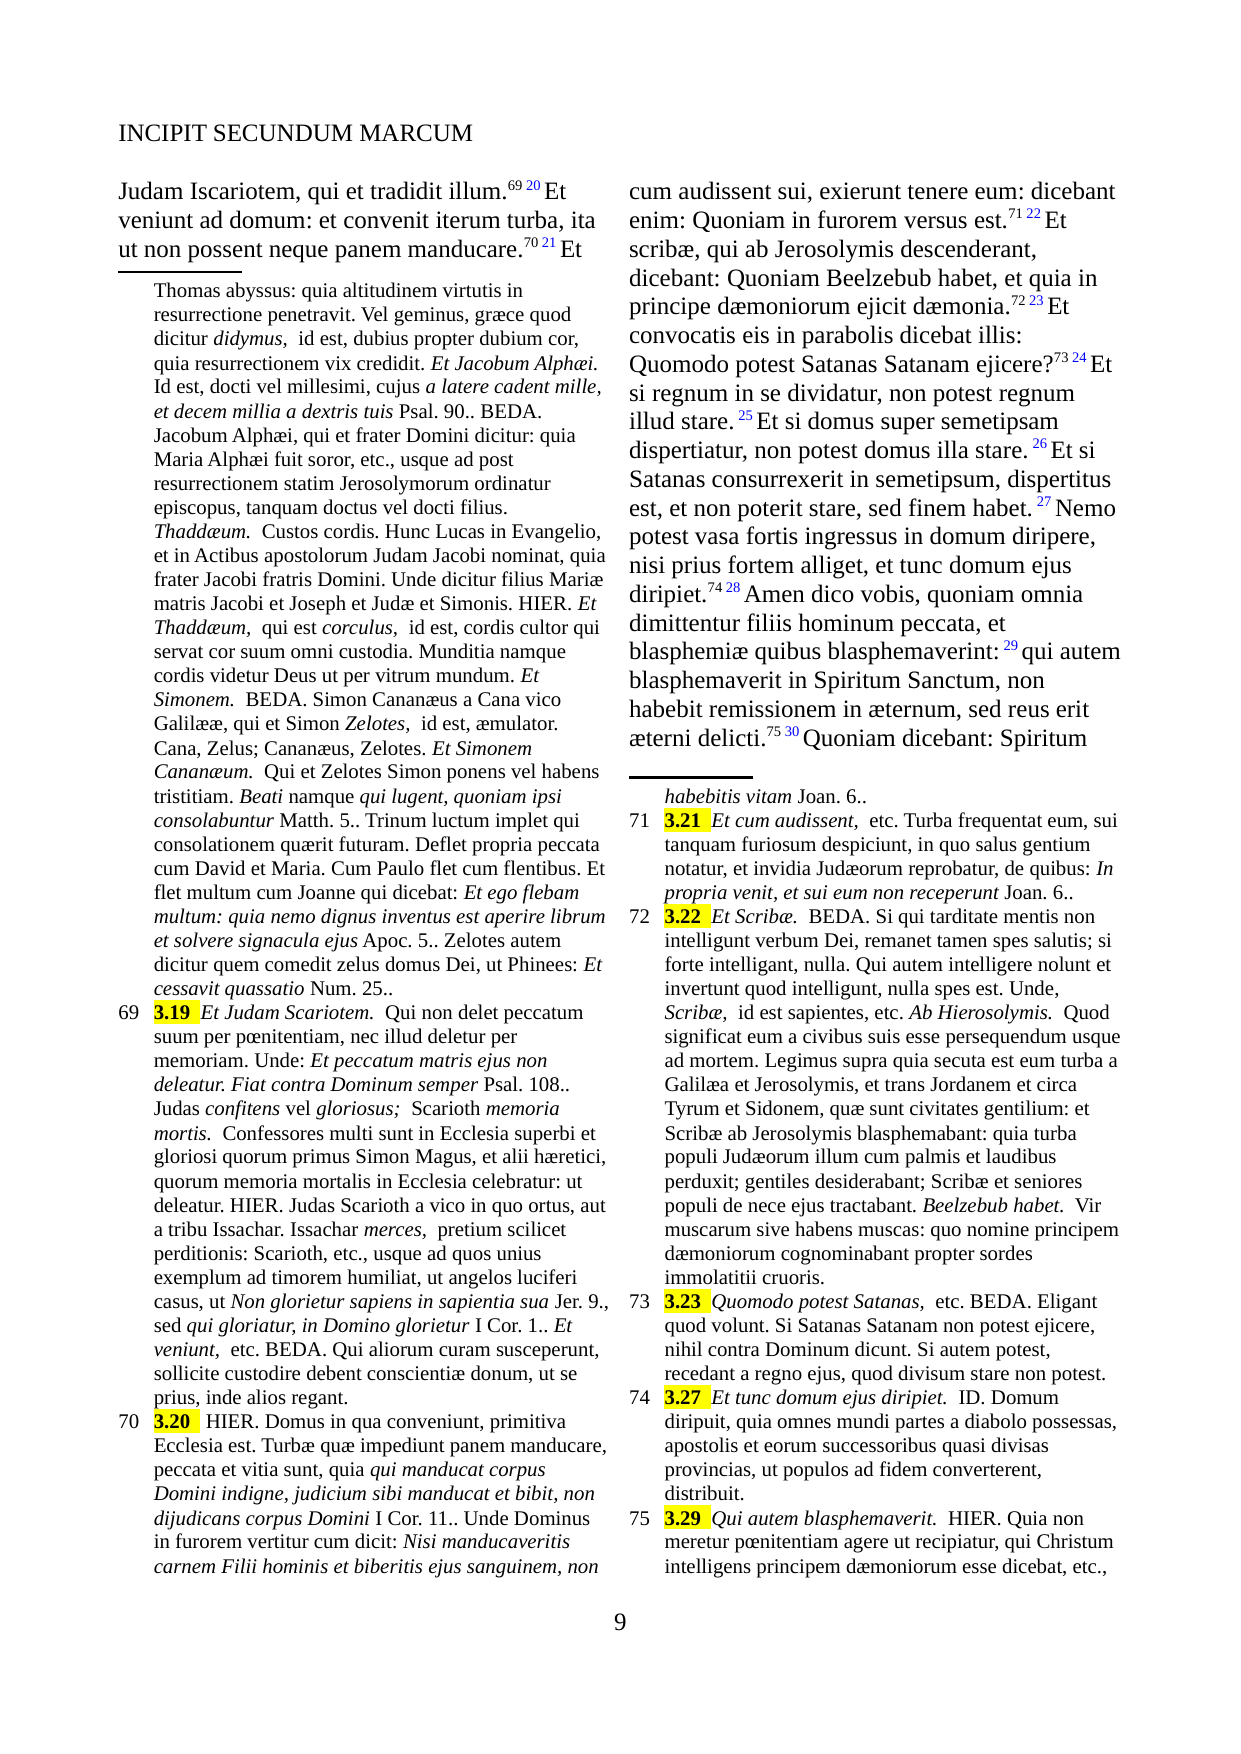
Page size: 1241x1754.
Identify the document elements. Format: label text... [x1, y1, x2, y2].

text 3.19 Et Judam Scariotem. Qui non delet peccatum suum per pœnitentiam, nec illud deletur per memoriam. Unde: Et peccatum matris ejus non deleatur. Fiat contra Dominum semper Psal. 108.. Judas confitens vel gloriosus; Scarioth memoria mortis. Confessores multi sunt in Ecclesia superbi et gloriosi quorum primus Simon Magus, et alii hæretici, quorum memoria mortalis in Ecclesia celebratur: ut deleatur. HIER. Judas Scarioth a vico in quo ortus, aut a tribu Issachar. Issachar merces, pretium scilicet perditionis: Scarioth, etc., usque ad quos unius exemplum ad timorem humiliat, ut angelos luciferi casus, ut Non glorietur sapiens in sapientia sua Jer. 9., sed qui gloriatur, in Domino glorietur I Cor. 1.. Et veniunt, etc. BEDA. Qui aliorum curam susceperunt, sollicite custodire debent conscientiæ donum, ut se prius, inde alios regant. [118, 1000, 611, 1409]
text 3.22 Et Scribæ. BEDA. Si qui tarditate mentis non intelligunt verbum Dei, remanet tamen spes salutis; si forte intelligant, nulla. Qui autem intelligere nolunt et invertunt quod intelligunt, nulla spes est. Unde, Scribæ, id est sapientes, etc. Ab Hierosolymis. Quod significat eum a civibus suis esse persequendum usque ad mortem. Legimus supra quia secuta est eum turba a Galilæa et Jerosolymis, et trans Jordanem et circa Tyrum et Sidonem, quæ sunt civitates gentilium: et Scribæ ab Jerosolymis blasphemabant: quia turba populi Judæorum illum cum palmis et laudibus perduxit; gentiles desiderabant; Scribæ et seniores populi de nece ejus tractabant. Beelzebub habet. Vir muscarum sive habens muscas: quo nomine principem dæmoniorum cognominabant propter sordes immolatitii cruoris. [629, 904, 1122, 1289]
text 3.29 Qui autem blasphemaverit. HIER. Quia non meretur pœnitentiam agere ut recipiatur, qui Christum intelligens principem dæmoniorum esse dicebat, etc., [629, 1505, 1122, 1578]
text habebitis vitam Joan. 6.. [629, 783, 1122, 808]
text Thomas abyssus: quia altitudinem virtutis in resurrectione penetravit. Vel geminus, græce quod dicitur didymus, id est, dubius propter dubium cor, quia resurrectionem vix credidit. Et Jacobum Alphæi. Id est, docti vel millesimi, cujus a latere cadent mille, et decem millia a dextris tuis Psal. 90.. BEDA. Jacobum Alphæi, qui et frater Domini dicitur: quia Maria Alphæi fuit soror, etc., usque ad post resurrectionem statim Jerosolymorum ordinatur episcopus, tanquam doctus vel docti filius. Thaddæum. Custos cordis. Hunc Lucas in Evangelio, et in Actibus apostolorum Judam Jacobi nominat, quia frater Jacobi fratris Domini. Unde dicitur filius Mariæ matris Jacobi et Joseph et Judæ et Simonis. HIER. Et Thaddæum, qui est corculus, id est, cordis cultor qui servat cor suum omni custodia. Munditia namque cordis videtur Deus ut per vitrum mundum. Et Simonem. BEDA. Simon Cananæus a Cana vico Galilææ, qui et Simon Zelotes, id est, æmulator. Cana, Zelus; Cananæus, Zelotes. Et Simonem Cananæum. Qui et Zelotes Simon ponens vel habens tristitiam. Beati namque qui lugent, quoniam ipsi consolabuntur Matth. 5.. Trinum luctum implet qui consolationem quærit futuram. Deflet propria peccata cum David et Maria. Cum Paulo flet cum flentibus. Et flet multum cum Joanne qui dicebat: Et ego flebam multum: quia nemo dignus inventus est aperire librum et solvere signacula ejus Apoc. 5.. Zelotes autem dicitur quem comedit zelus domus Dei, ut Phinees: Et cessavit quassatio Num. 25.. [118, 278, 611, 1000]
text 3 Et introivit iterum in synagogam: et erat ibi homo habens manum aridam. 2 Et observabant eum, si sabbatis curaret, ut accusarent illum. 3 Et ait homini habenti manum aridam: Surge in medium. 4 Et dicit eis: Licet sabbatis benefacere, an male? animam salvam facere, an perdere? At illi tacebant. 5 Et circumspiciens eos cum ira, contristatus super cæcitate cordis eorum, dicit homini: Extende manum tuam. Et extendit, et restituta est manus illi. 6 Exeuntes autem pharisæi, statim cum Herodianis consilium faciebant adversus eum quomodo eum perderent. 7 Jesus autem cum discipulis suis secessit ad mare: et multa turba a Galilæa et Judæa secuta est eum, 8 et ab Jerosolymis, et ab Idumæa, et trans Jordanem: et qui circa Tyrum et Sidonem multitudo magna, audientes quæ faciebat, venerunt ad eum. 9 Et dicit discipulis suis ut navicula sibi deserviret propter turbam, ne comprimerent eum: 10 multos enim sanabat, ita ut irruerent in eum ut illum tangerent, quotquot habebant plagas. 11 Et spiritus immundi, cum illum videbant, procidebant ei: et clamabant, dicentes: 12 Tu es Filius Dei. Et vehementer comminabatur eis ne manifestarent illum. 13 Et ascendens in montem vocavit ad se quos voluit ipse: et venerunt ad eum. 14 Et fecit ut essent duodecim cum illo: et ut mitteret eos prædicare. 15 Et dedit illis potestatem curandi infirmitates et ejiciendi dæmonia. 16 Et imposuit Simoni nomen Petrus: 17 et Jacobum Zebedæi, et Joannem fratrem Jacobi, et imposuit eis nomina Boanerges, quod est, Filii tonitrui: 18 et Andræam, et Philippum, et Bartholomæum, et Matthæum, et Thomam, et Jacobum Alphæi, et Thaddæum, et Simonem Cananæum, 19 et Judam Iscariotem, qui et tradidit illum. 20 Et veniunt ad domum: et convenit iterum turba, ita ut non possent neque panem manducare. 21 Et cum audissent sui, exierunt tenere eum: dicebant enim: Quoniam in furorem versus est. 22 Et scribæ, qui ab Jerosolymis descenderant, dicebant: Quoniam Beelzebub habet, et quia in principe dæmoniorum ejicit dæmonia. 23 Et convocatis eis in parabolis dicebat illis: Quomodo potest Satanas Satanam ejicere? 24 Et si regnum in se dividatur, non potest regnum illud stare. 25 Et si domus super semetipsam dispertiatur, non potest domus illa stare. 26 Et si Satanas consurrexerit in semetipsum, dispertitus est, et non poterit stare, sed finem habet. 27 Nemo potest vasa fortis ingressus in domum diripere, nisi prius fortem alliget, et tunc domum ejus diripiet. 28 Amen dico vobis, quoniam omnia dimittentur filiis hominum peccata, et blasphemiæ quibus blasphemaverint: 29 qui autem blasphemaverit in Spiritum Sanctum, non habebit remissionem in æternum, sed reus erit æterni delicti. 30 Quoniam dicebant: Spiritum immundum habet. 31 Et veniunt mater ejus et fratres: et foris stantes miserunt ad eum vocantes eum, 32 et sedebat circa eum turba: et dicunt ei: Ecce mater tua et fratres tui foris quærunt te. 33 Et respondens eis, ait: Quæ est mater mea et fratres mei? 34 Et circumspiciens eos, qui in circuitu ejus sedebant, ait: Ecce mater mea et fratres mei. 35 Qui enim fecerit voluntatem Dei, hic frater meus, et soror mea, et mater est. [629, 176, 1122, 751]
text 3.20 HIER. Domus in qua conveniunt, primitiva Ecclesia est. Turbæ quæ impediunt panem manducare, peccata et vitia sunt, quia qui manducat corpus Domini indigne, judicium sibi manducat et bibit, non dijudicans corpus Domini I Cor. 11.. Unde Dominus in furorem vertitur cum dicit: Nisi manducaveritis carnem Filii hominis et biberitis ejus sanguinem, non [118, 1409, 611, 1578]
text 3.27 Et tunc domum ejus diripiet. ID. Domum diripuit, quia omnes mundi partes a diabolo possessas, apostolis et eorum successoribus quasi divisas provincias, ut populos ad fidem converterent, distribuit. [629, 1385, 1122, 1505]
text 3.21 Et cum audissent, etc. Turba frequentat eum, sui tanquam furiosum despiciunt, in quo salus gentium notatur, et invidia Judæorum reprobatur, de quibus: In propria venit, et sui eum non receperunt Joan. 6.. [629, 808, 1122, 904]
text 3.23 Quomodo potest Satanas, etc. BEDA. Eligant quod volunt. Si Satanas Satanam non potest ejicere, nihil contra Dominum dicunt. Si autem potest, recedant a regno ejus, quod divisum stare non potest. [629, 1289, 1122, 1385]
